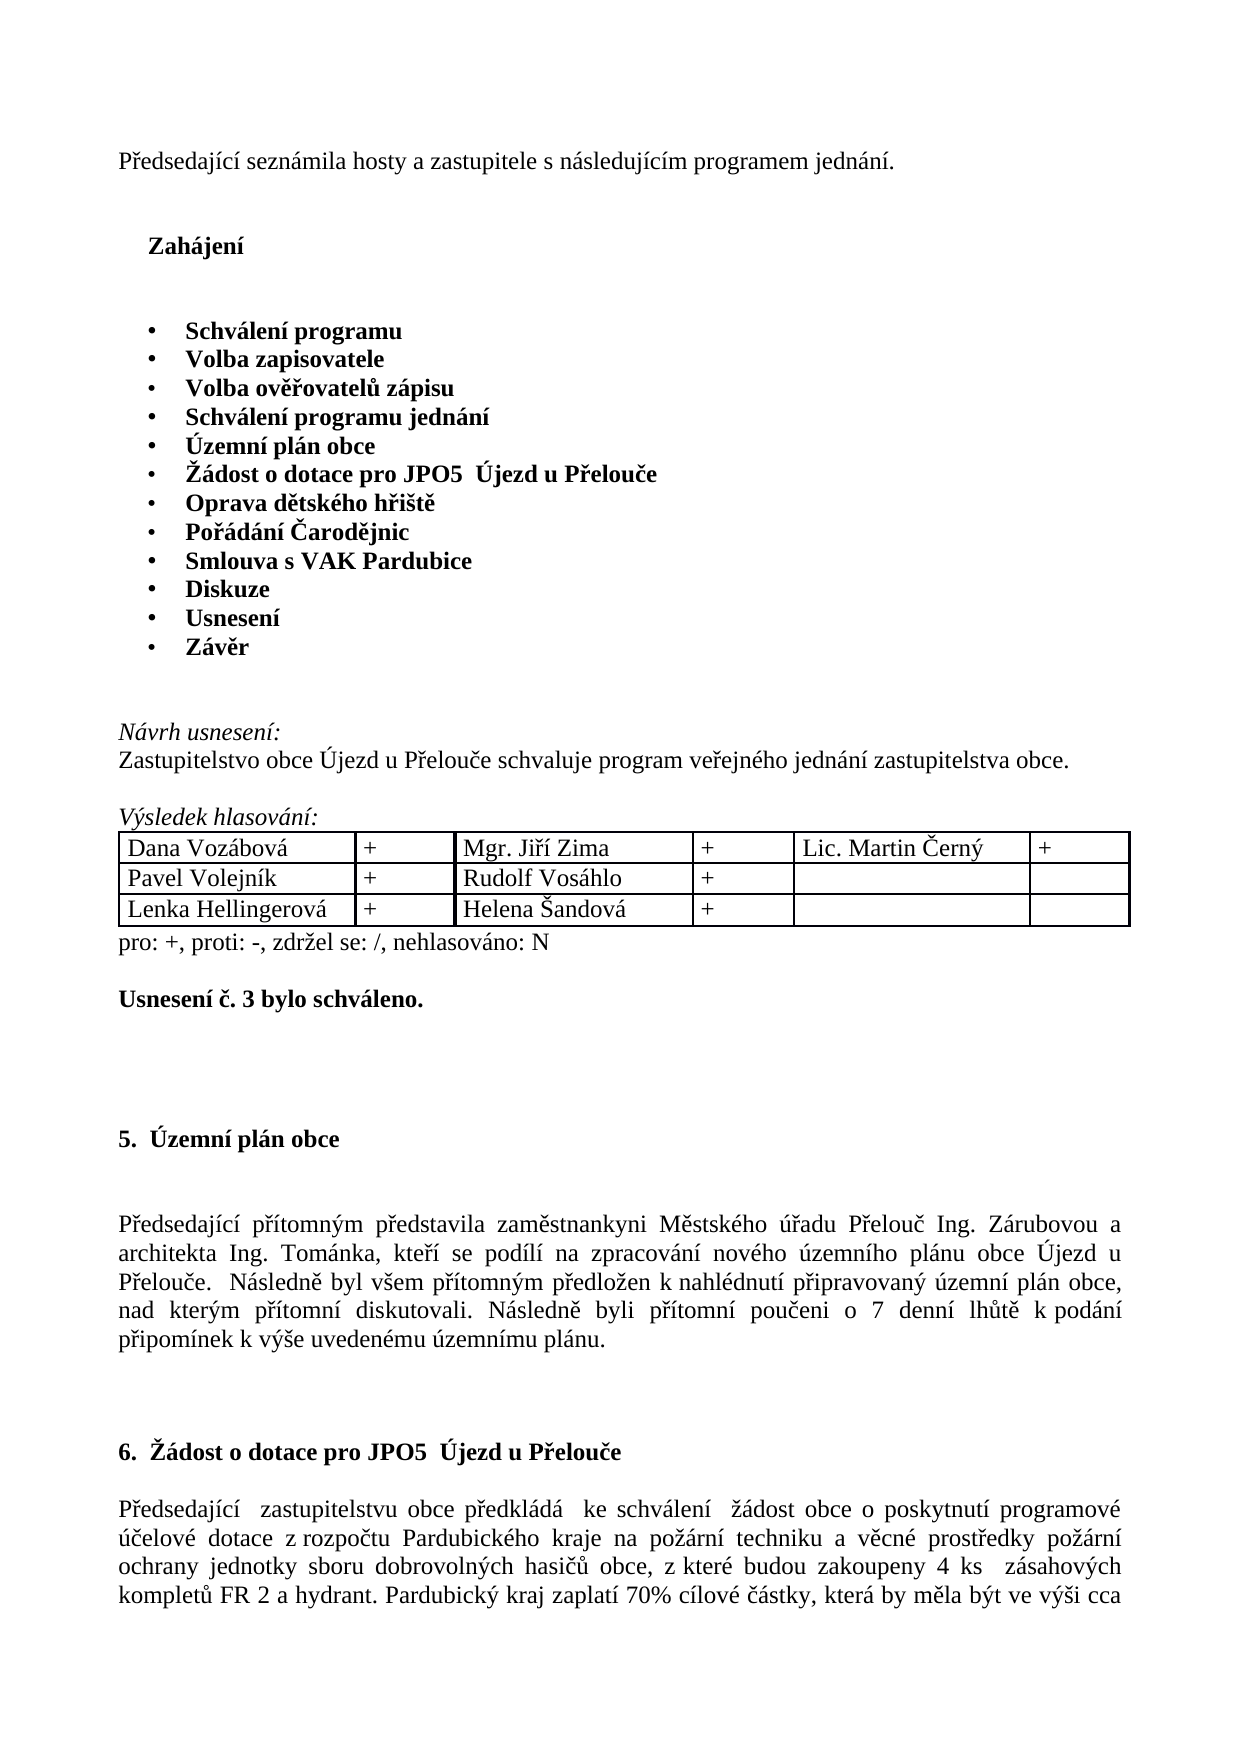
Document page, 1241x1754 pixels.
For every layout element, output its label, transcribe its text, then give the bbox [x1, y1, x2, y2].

table_cell + [694, 895, 793, 925]
table_cell [795, 864, 1029, 893]
list Žádost o dotace pro JPO5 Újezd u Přelouče [148, 459, 1122, 488]
list Schválení programu jednání [148, 402, 1122, 431]
table_header + [694, 833, 793, 862]
list Závěr [148, 632, 1122, 661]
table_header + [357, 833, 453, 862]
text Předsedající seznámila hosty a zastupitele s následujícím programem jednání. [118, 146, 1122, 175]
table_cell Helena Šandová [457, 895, 692, 925]
text pro: +, proti: -, zdržel se: /, nehlasováno: N [118, 927, 1122, 956]
text Usnesení č. 3 bylo schváleno. [118, 984, 1122, 1012]
table_cell Lenka Hellingerová [120, 895, 354, 925]
text 5. Územní plán obce [118, 1124, 1122, 1153]
table_cell [1031, 895, 1128, 925]
text Předsedající zastupitelstvu obce předkládá ke schválení žádost obce o poskytnutí programové účelové dotace z rozpočtu Pardubického kraje na požární techniku a věcné prostředky požární ochrany jednotky sboru dobrovolných hasičů obce, z které budou zakoupeny 4 ks zásahových kompletů FR 2 a hydrant. Pardubický kraj zaplatí 70% cílové částky, která by měla být ve výši cca [118, 1494, 1122, 1609]
table_cell Pavel Volejník [120, 864, 354, 893]
table_cell [1031, 864, 1128, 893]
list Diskuze [148, 574, 1122, 603]
text 6. Žádost o dotace pro JPO5 Újezd u Přelouče [118, 1437, 1122, 1466]
text Předsedající přítomným představila zaměstnankyni Městského úřadu Přelouč Ing. Zárubovou a architekta Ing. Tománka, kteří se podílí na zpracování nového územního plánu obce Újezd u Přelouče. Následně byl všem přítomným předložen k nahlédnutí připravovaný územní plán obce, nad kterým přítomní diskutovali. Následně byli přítomní poučeni o 7 denní lhůtě k podání připomínek k výše uvedenému územnímu plánu. [118, 1209, 1122, 1353]
table_header Lic. Martin Černý [795, 833, 1029, 862]
text Výsledek hlasování: [118, 802, 1122, 831]
list Usnesení [148, 603, 1122, 632]
table_cell + [357, 895, 453, 925]
list Územní plán obce [148, 431, 1122, 459]
text Zastupitelstvo obce Újezd u Přelouče schvaluje program veřejného jednání zastupitelstva obce. [118, 746, 1122, 774]
list Oprava dětského hřiště [148, 488, 1122, 517]
table_cell Rudolf Vosáhlo [457, 864, 692, 893]
table_header Mgr. Jiří Zima [457, 833, 692, 862]
list Schválení programu [148, 316, 1122, 344]
text Návrh usnesení: [118, 717, 1122, 746]
list Volba ověřovatelů zápisu [148, 373, 1122, 402]
list Volba zapisovatele [148, 344, 1122, 373]
list Smlouva s VAK Pardubice [148, 546, 1122, 574]
list Pořádání Čarodějnic [148, 517, 1122, 546]
table_header + [1031, 833, 1128, 862]
text Zahájení [148, 231, 1122, 260]
table_header Dana Vozábová [120, 833, 354, 862]
table_cell [795, 895, 1029, 925]
table_cell + [694, 864, 793, 893]
table_cell + [357, 864, 453, 893]
